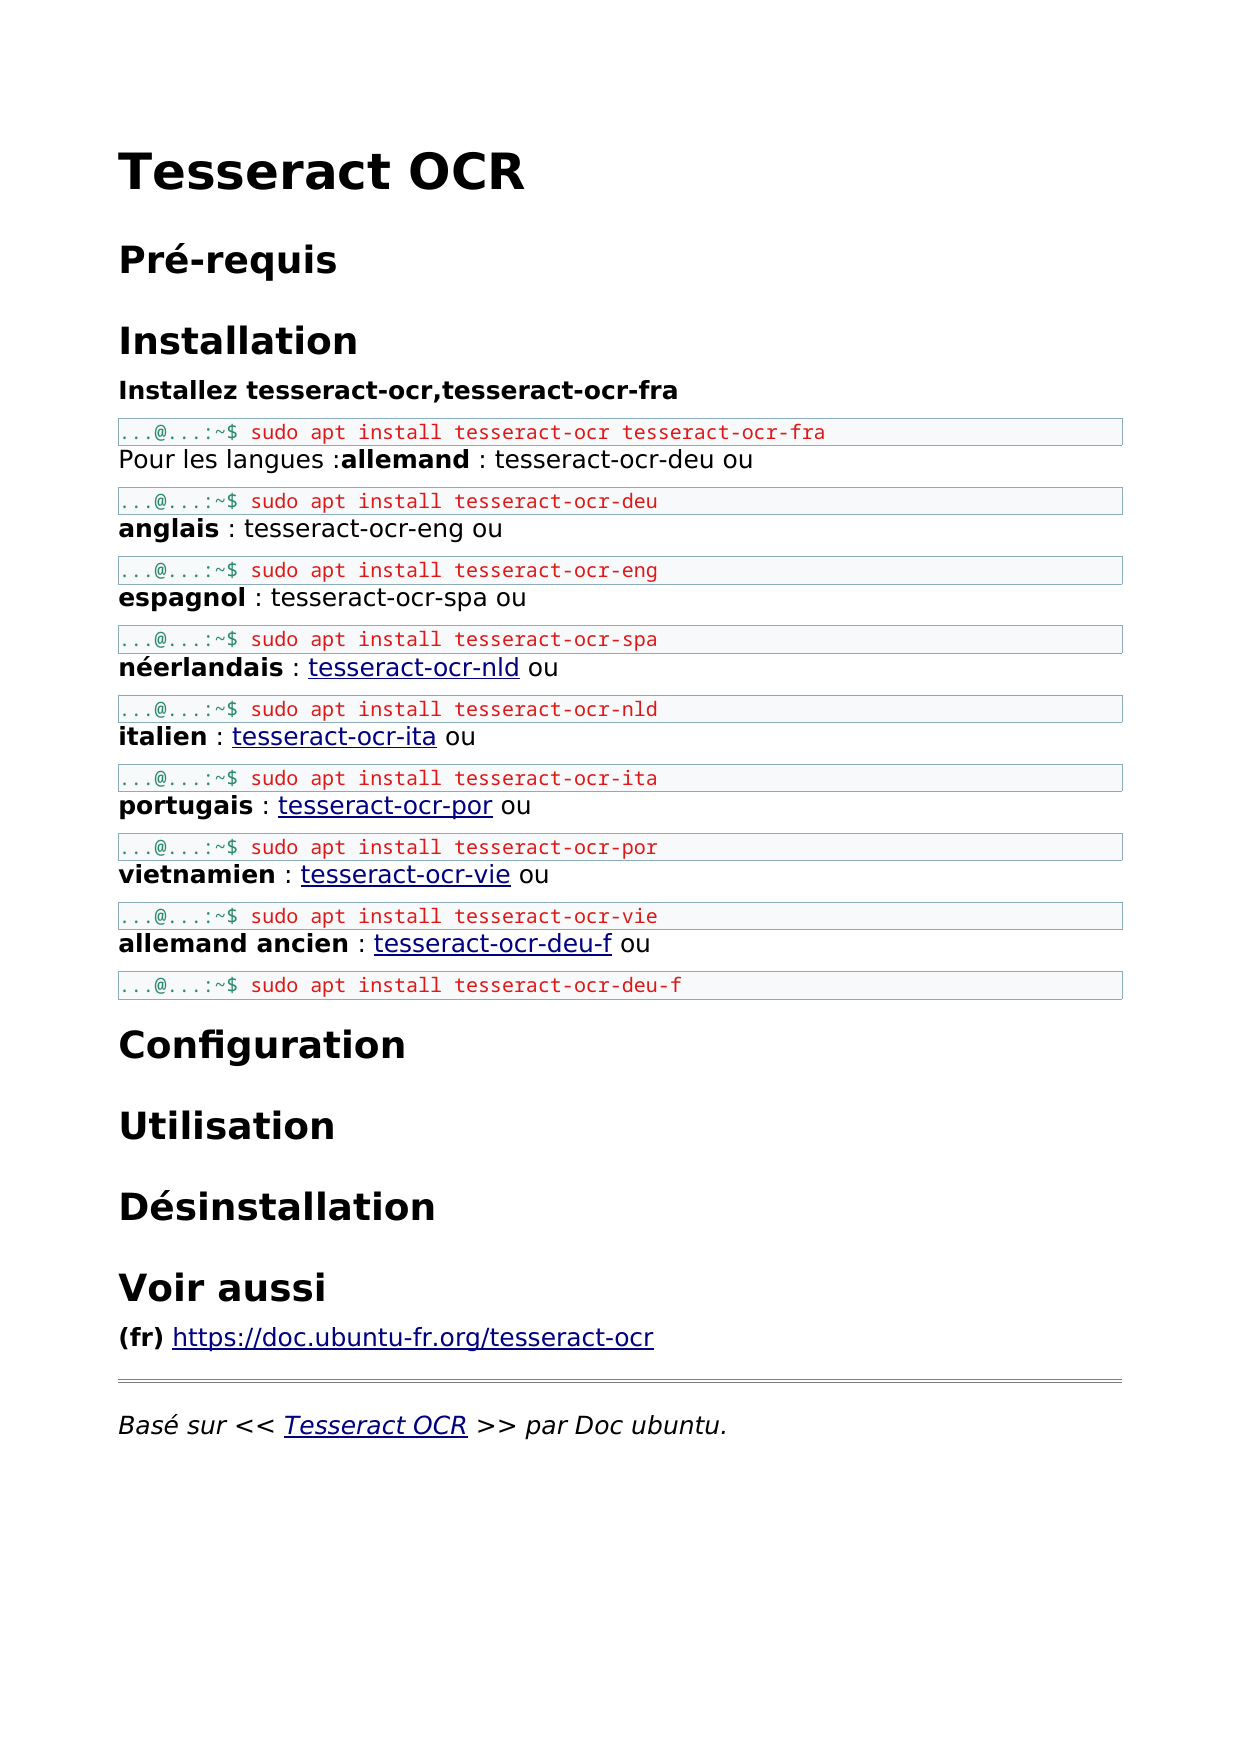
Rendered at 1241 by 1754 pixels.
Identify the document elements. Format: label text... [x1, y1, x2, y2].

text ...@...:~$ sudo apt install tesseract-ocr-deu-f [119, 972, 1122, 999]
text (fr) https://doc.ubuntu-fr.org/tesseract-ocr [118, 1323, 1122, 1352]
text allemand ancien : tesseract-ocr-deu-f ou [118, 930, 1122, 959]
subtitle Tesseract OCR [118, 143, 1122, 201]
subtitle Installation [118, 320, 1122, 364]
text espagnol : tesseract-ocr-spa ou [118, 585, 1122, 613]
text néerlandais : tesseract-ocr-nld ou [118, 654, 1122, 682]
text ...@...:~$ sudo apt install tesseract-ocr tesseract-ocr-fra [119, 419, 1122, 445]
text Pour les langues :allemand : tesseract-ocr-deu ou [118, 446, 1122, 474]
subtitle Voir aussi [118, 1267, 1122, 1311]
text Installez tesseract-ocr,tesseract-ocr-fra [118, 376, 1122, 405]
subtitle Désinstallation [118, 1186, 1122, 1229]
text portugais : tesseract-ocr-por ou [118, 792, 1122, 820]
text anglais : tesseract-ocr-eng ou [118, 515, 1122, 544]
text ...@...:~$ sudo apt install tesseract-ocr-vie [119, 903, 1122, 929]
subtitle Pré-requis [118, 239, 1122, 282]
text ...@...:~$ sudo apt install tesseract-ocr-eng [119, 557, 1122, 584]
text ...@...:~$ sudo apt install tesseract-ocr-nld [119, 696, 1122, 722]
text Basé sur << Tesseract OCR >> par Doc ubuntu. [118, 1411, 1122, 1440]
text italien : tesseract-ocr-ita ou [118, 723, 1122, 751]
subtitle Utilisation [118, 1105, 1122, 1148]
text ...@...:~$ sudo apt install tesseract-ocr-deu [119, 488, 1122, 514]
text ...@...:~$ sudo apt install tesseract-ocr-ita [119, 765, 1122, 791]
subtitle Configuration [118, 1024, 1122, 1067]
text ...@...:~$ sudo apt install tesseract-ocr-por [119, 834, 1122, 860]
text vietnamien : tesseract-ocr-vie ou [118, 861, 1122, 889]
text ...@...:~$ sudo apt install tesseract-ocr-spa [119, 626, 1122, 653]
